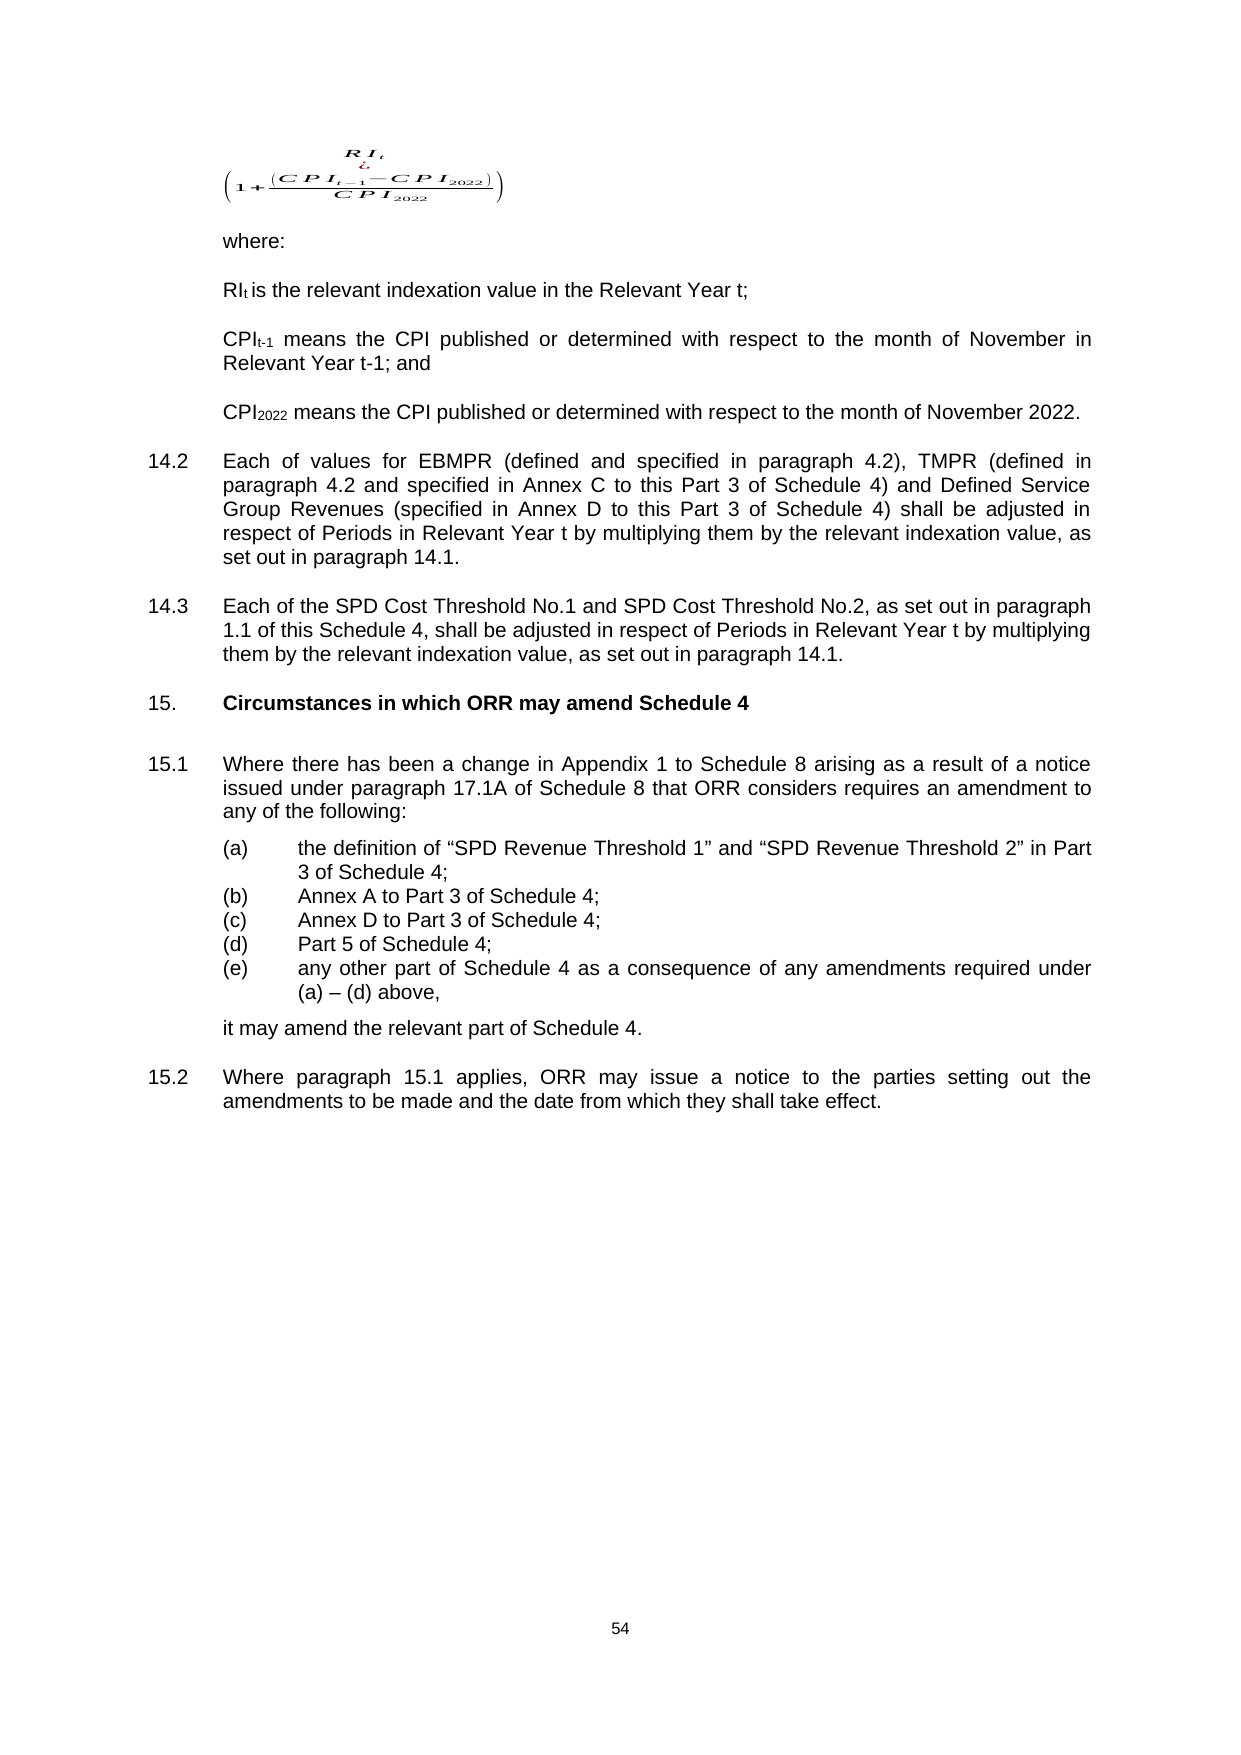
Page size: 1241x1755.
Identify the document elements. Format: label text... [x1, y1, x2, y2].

text CPIt-1 means the CPI published or determined with respect to the month of November in Relevant Year t-1; and [223, 327, 1093, 375]
list any other part of Schedule 4 as a consequence of any amendments required under (a) – (d) above, [223, 956, 1093, 1003]
text 15.1 Where there has been a change in Appendix 1 to Schedule 8 arising as a result of a notice issued under paragraph 17.1A of Schedule 8 that ORR considers requires an amendment to any of the following: [148, 751, 1093, 823]
text 15.2 Where paragraph 15.1 applies, ORR may issue a notice to the parties setting out the amendments to be made and the date from which they shall take effect. [148, 1065, 1093, 1113]
text 15. Circumstances in which ORR may amend Schedule 4 [148, 690, 1093, 714]
text CPI2022 means the CPI published or determined with respect to the month of November 2022. [223, 400, 1093, 424]
list the definition of “SPD Revenue Threshold 1” and “SPD Revenue Threshold 2” in Part 3 of Schedule 4; [223, 836, 1093, 884]
text it may amend the relevant part of Schedule 4. [223, 1016, 1093, 1040]
text where: [223, 229, 1093, 253]
text RIt is the relevant indexation value in the Relevant Year t; [223, 278, 1093, 302]
list Each of values for EBMPR (defined and specified in paragraph 4.2), TMPR (defined in paragraph 4.2 and specified in Annex C to this Part 3 of Schedule 4) and Defined Service Group Revenues (specified in Annex D to this Part 3 of Schedule 4) shall be adjusted in respect of Periods in Relevant Year t by multiplying them by the relevant indexation value, as set out in paragraph 14.1. [148, 449, 1093, 568]
list Annex A to Part 3 of Schedule 4; [223, 884, 1093, 908]
list Annex D to Part 3 of Schedule 4; [223, 908, 1093, 932]
list Part 5 of Schedule 4; [223, 932, 1093, 956]
list Each of the SPD Cost Threshold No.1 and SPD Cost Threshold No.2, as set out in paragraph 1.1 of this Schedule 4, shall be adjusted in respect of Periods in Relevant Year t by multiplying them by the relevant indexation value, as set out in paragraph 14.1. [148, 593, 1093, 665]
